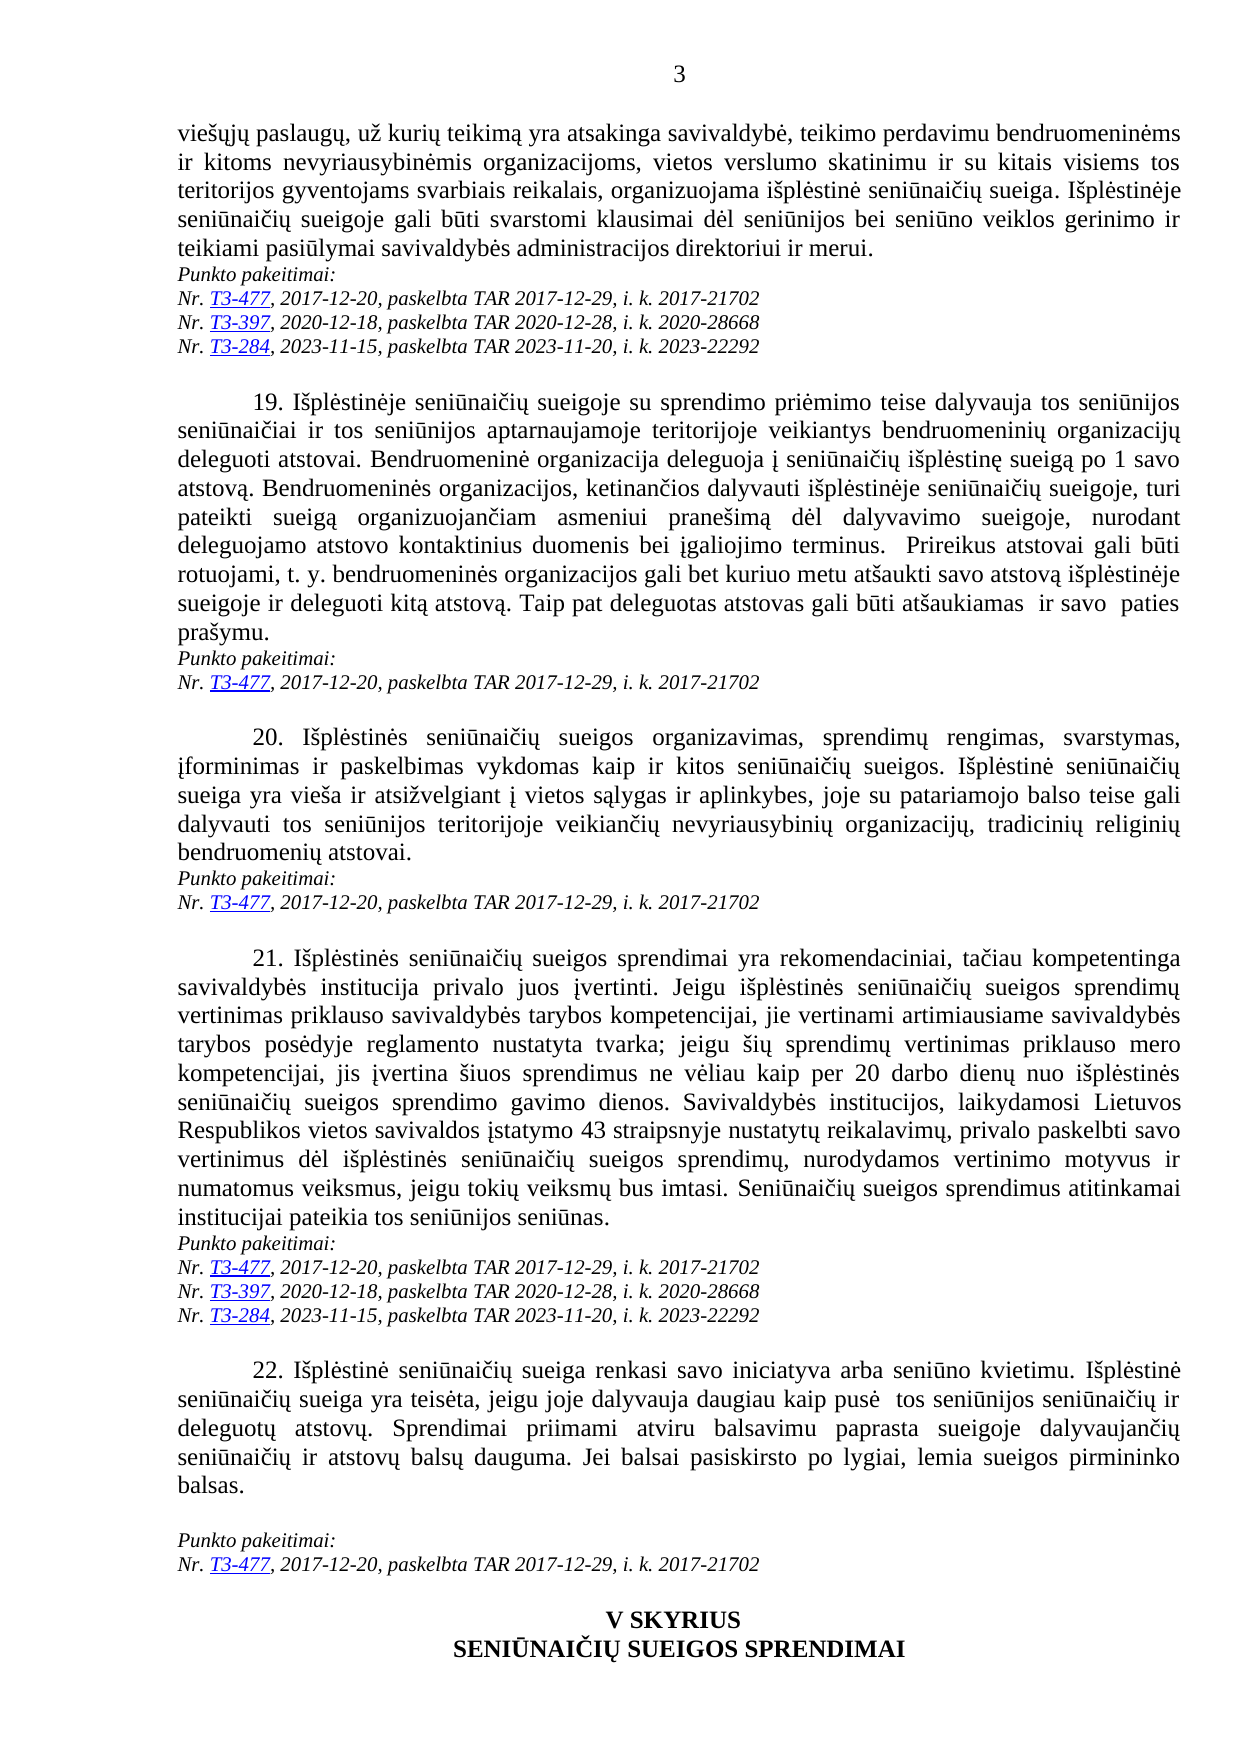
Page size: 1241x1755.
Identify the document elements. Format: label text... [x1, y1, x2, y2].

text 20. Išplėstinės seniūnaičių sueigos organizavimas, sprendimų rengimas, svarstymas, įforminimas ir paskelbimas vykdomas kaip ir kitos seniūnaičių sueigos. Išplėstinė seniūnaičių sueiga yra vieša ir atsižvelgiant į vietos sąlygas ir aplinkybes, joje su patariamojo balso teise gali dalyvauti tos seniūnijos teritorijoje veikiančių nevyriausybinių organizacijų, tradicinių religinių bendruomenių atstovai. [177, 722, 1181, 866]
text SENIŪNAIČIŲ SUEIGOS SPRENDIMAI [177, 1634, 1181, 1662]
text Nr. T3-477, 2017-12-20, paskelbta TAR 2017-12-29, i. k. 2017-21702 [177, 286, 1181, 310]
text 22. Išplėstinė seniūnaičių sueiga renkasi savo iniciatyva arba seniūno kvietimu. Išplėstinė seniūnaičių sueiga yra teisėta, jeigu joje dalyvauja daugiau kaip pusė tos seniūnijos seniūnaičių ir deleguotų atstovų. Sprendimai priimami atviru balsavimu paprasta sueigoje dalyvaujančių seniūnaičių ir atstovų balsų dauguma. Jei balsai pasiskirsto po lygiai, lemia sueigos pirmininko balsas. [177, 1356, 1181, 1499]
text Punkto pakeitimai: [177, 866, 1181, 890]
text Nr. T3-477, 2017-12-20, paskelbta TAR 2017-12-29, i. k. 2017-21702 [177, 1255, 1181, 1279]
text Punkto pakeitimai: [177, 262, 1181, 286]
text Nr. T3-397, 2020-12-18, paskelbta TAR 2020-12-28, i. k. 2020-28668 [177, 310, 1181, 334]
text Nr. T3-284, 2023-11-15, paskelbta TAR 2023-11-20, i. k. 2023-22292 [177, 334, 1181, 358]
text Punkto pakeitimai: [177, 1231, 1181, 1255]
text Nr. T3-397, 2020-12-18, paskelbta TAR 2020-12-28, i. k. 2020-28668 [177, 1279, 1181, 1303]
text Nr. T3-477, 2017-12-20, paskelbta TAR 2017-12-29, i. k. 2017-21702 [177, 1552, 1181, 1576]
text V SKYRIUS [177, 1605, 1181, 1634]
text Punkto pakeitimai: [177, 646, 1181, 670]
text Nr. T3-284, 2023-11-15, paskelbta TAR 2023-11-20, i. k. 2023-22292 [177, 1303, 1181, 1327]
text Punkto pakeitimai: [177, 1528, 1181, 1552]
text Nr. T3-477, 2017-12-20, paskelbta TAR 2017-12-29, i. k. 2017-21702 [177, 890, 1181, 914]
text 21. Išplėstinės seniūnaičių sueigos sprendimai yra rekomendaciniai, tačiau kompetentinga savivaldybės institucija privalo juos įvertinti. Jeigu išplėstinės seniūnaičių sueigos sprendimų vertinimas priklauso savivaldybės tarybos kompetencijai, jie vertinami artimiausiame savivaldybės tarybos posėdyje reglamento nustatyta tvarka; jeigu šių sprendimų vertinimas priklauso mero kompetencijai, jis įvertina šiuos sprendimus ne vėliau kaip per 20 darbo dienų nuo išplėstinės seniūnaičių sueigos sprendimo gavimo dienos. Savivaldybės institucijos, laikydamosi Lietuvos Respublikos vietos savivaldos įstatymo 43 straipsnyje nustatytų reikalavimų, privalo paskelbti savo vertinimus dėl išplėstinės seniūnaičių sueigos sprendimų, nurodydamos vertinimo motyvus ir numatomus veiksmus, jeigu tokių veiksmų bus imtasi. Seniūnaičių sueigos sprendimus atitinkamai institucijai pateikia tos seniūnijos seniūnas. [177, 943, 1181, 1231]
text Nr. T3-477, 2017-12-20, paskelbta TAR 2017-12-29, i. k. 2017-21702 [177, 670, 1181, 694]
text viešųjų paslaugų, už kurių teikimą yra atsakinga savivaldybė, teikimo perdavimu bendruomeninėms ir kitoms nevyriausybinėmis organizacijoms, vietos verslumo skatinimu ir su kitais visiems tos teritorijos gyventojams svarbiais reikalais, organizuojama išplėstinė seniūnaičių sueiga. Išplėstinėje seniūnaičių sueigoje gali būti svarstomi klausimai dėl seniūnijos bei seniūno veiklos gerinimo ir teikiami pasiūlymai savivaldybės administracijos direktoriui ir merui. [177, 118, 1181, 262]
text 19. Išplėstinėje seniūnaičių sueigoje su sprendimo priėmimo teise dalyvauja tos seniūnijos seniūnaičiai ir tos seniūnijos aptarnaujamoje teritorijoje veikiantys bendruomeninių organizacijų deleguoti atstovai. Bendruomeninė organizacija deleguoja į seniūnaičių išplėstinę sueigą po 1 savo atstovą. Bendruomeninės organizacijos, ketinančios dalyvauti išplėstinėje seniūnaičių sueigoje, turi pateikti sueigą organizuojančiam asmeniui pranešimą dėl dalyvavimo sueigoje, nurodant deleguojamo atstovo kontaktinius duomenis bei įgaliojimo terminus. Prireikus atstovai gali būti rotuojami, t. y. bendruomeninės organizacijos gali bet kuriuo metu atšaukti savo atstovą išplėstinėje sueigoje ir deleguoti kitą atstovą. Taip pat deleguotas atstovas gali būti atšaukiamas ir savo paties prašymu. [177, 387, 1181, 646]
